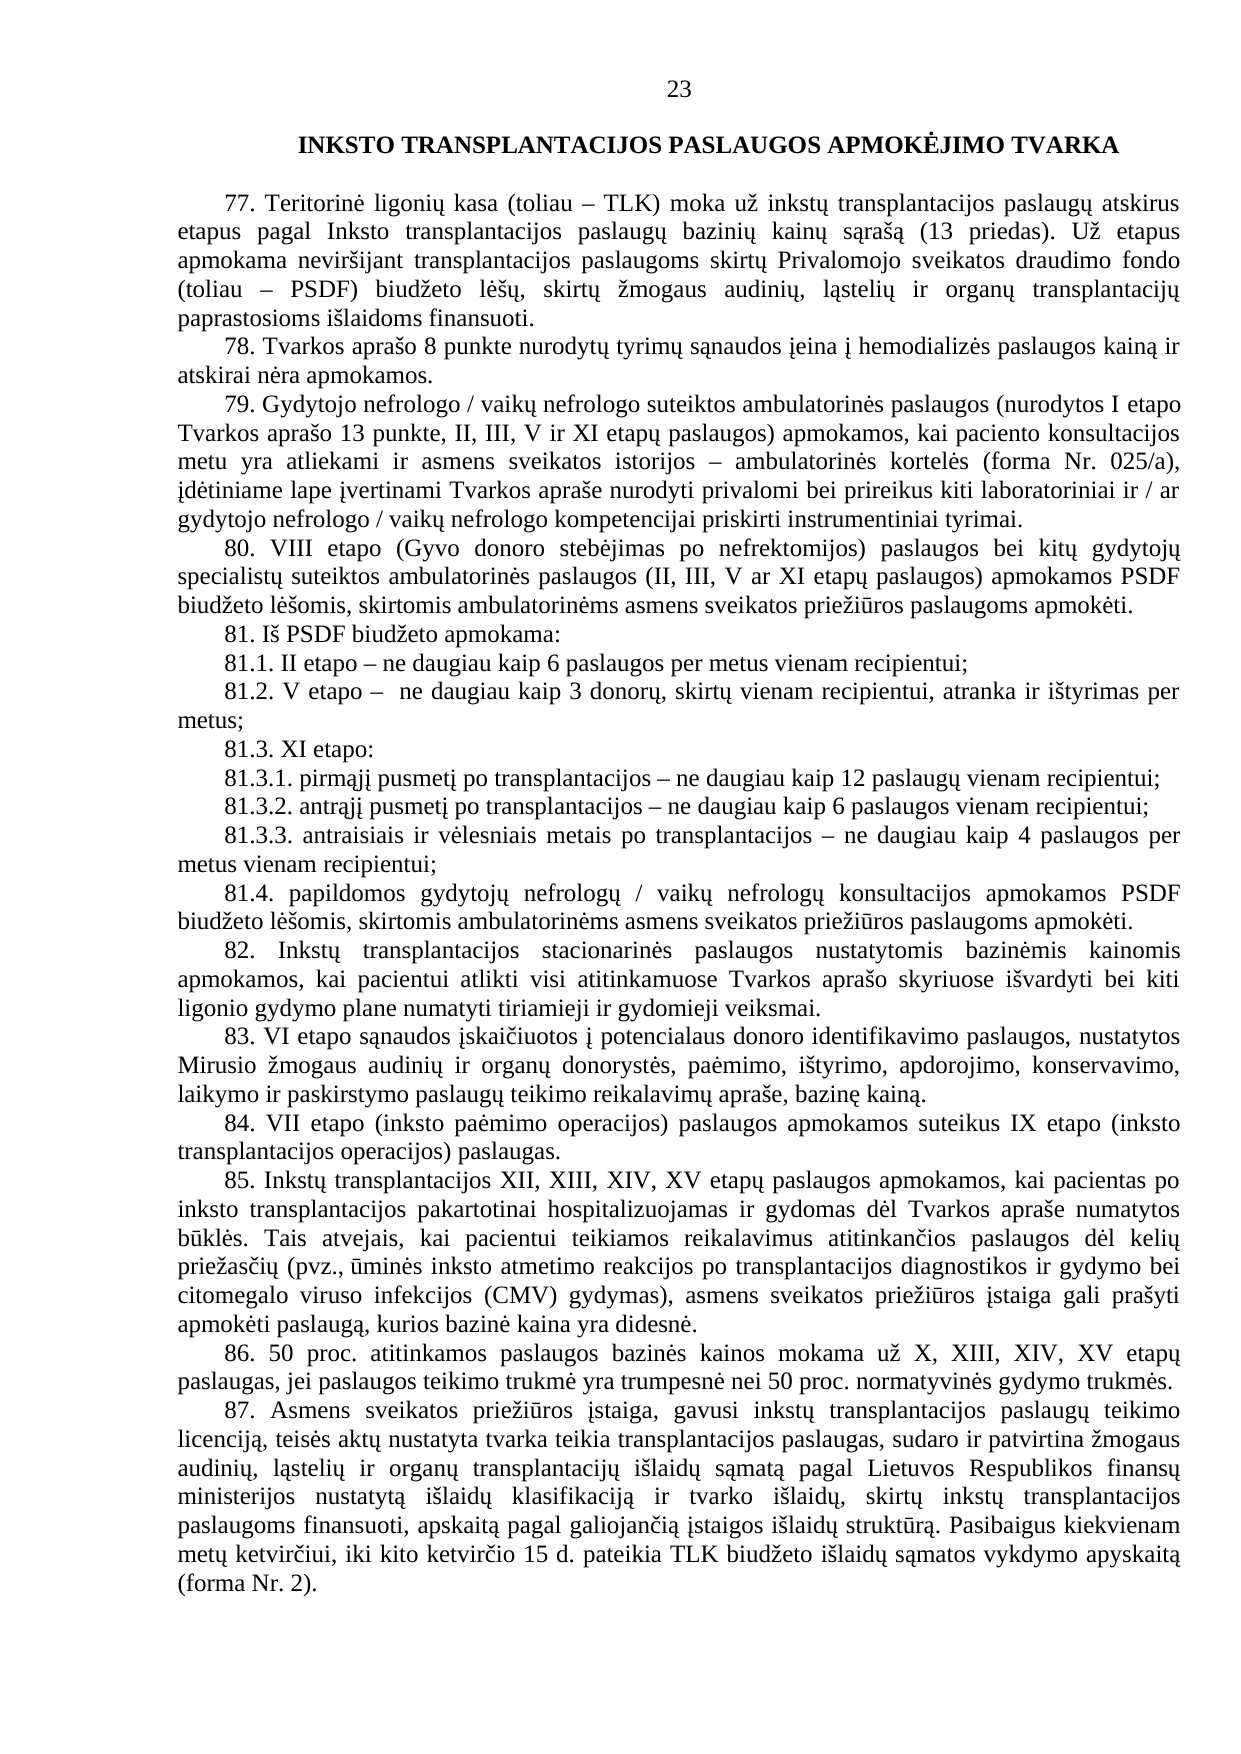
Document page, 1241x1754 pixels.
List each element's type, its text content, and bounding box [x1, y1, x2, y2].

text 81.3. XI etapo: [177, 734, 1181, 763]
text 81.3.1. pirmąjį pusmetį po transplantacijos – ne daugiau kaip 12 paslaugų vienam recipientui; [177, 763, 1181, 791]
text 77. Teritorinė ligonių kasa (toliau – TLK) moka už inkstų transplantacijos paslaugų atskirus etapus pagal Inksto transplantacijos paslaugų bazinių kainų sąrašą (13 priedas). Už etapus apmokama neviršijant transplantacijos paslaugoms skirtų Privalomojo sveikatos draudimo fondo (toliau – PSDF) biudžeto lėšų, skirtų žmogaus audinių, ląstelių ir organų transplantacijų paprastosioms išlaidoms finansuoti. [177, 188, 1181, 331]
text 79. Gydytojo nefrologo / vaikų nefrologo suteiktos ambulatorinės paslaugos (nurodytos I etapo Tvarkos aprašo 13 punkte, II, III, V ir XI etapų paslaugos) apmokamos, kai paciento konsultacijos metu yra atliekami ir asmens sveikatos istorijos – ambulatorinės kortelės (forma Nr. 025/a), įdėtiniame lape įvertinami Tvarkos apraše nurodyti privalomi bei prireikus kiti laboratoriniai ir / ar gydytojo nefrologo / vaikų nefrologo kompetencijai priskirti instrumentiniai tyrimai. [177, 389, 1181, 533]
text 86. 50 proc. atitinkamos paslaugos bazinės kainos mokama už X, XIII, XIV, XV etapų paslaugas, jei paslaugos teikimo trukmė yra trumpesnė nei 50 proc. normatyvinės gydymo trukmės. [177, 1338, 1181, 1395]
text 78. Tvarkos aprašo 8 punkte nurodytų tyrimų sąnaudos įeina į hemodializės paslaugos kainą ir atskirai nėra apmokamos. [177, 331, 1181, 389]
text 82. Inkstų transplantacijos stacionarinės paslaugos nustatytomis bazinėmis kainomis apmokamos, kai pacientui atlikti visi atitinkamuose Tvarkos aprašo skyriuose išvardyti bei kiti ligonio gydymo plane numatyti tiriamieji ir gydomieji veiksmai. [177, 935, 1181, 1021]
text 81.3.3. antraisiais ir vėlesniais metais po transplantacijos – ne daugiau kaip 4 paslaugos per metus vienam recipientui; [177, 820, 1181, 878]
text 84. VII etapo (inksto paėmimo operacijos) paslaugos apmokamos suteikus IX etapo (inksto transplantacijos operacijos) paslaugas. [177, 1108, 1181, 1165]
text 85. Inkstų transplantacijos XII, XIII, XIV, XV etapų paslaugos apmokamos, kai pacientas po inksto transplantacijos pakartotinai hospitalizuojamas ir gydomas dėl Tvarkos apraše numatytos būklės. Tais atvejais, kai pacientui teikiamos reikalavimus atitinkančios paslaugos dėl kelių priežasčių (pvz., ūminės inksto atmetimo reakcijos po transplantacijos diagnostikos ir gydymo bei citomegalo viruso infekcijos (CMV) gydymas), asmens sveikatos priežiūros įstaiga gali prašyti apmokėti paslaugą, kurios bazinė kaina yra didesnė. [177, 1165, 1181, 1338]
text 87. Asmens sveikatos priežiūros įstaiga, gavusi inkstų transplantacijos paslaugų teikimo licenciją, teisės aktų nustatyta tvarka teikia transplantacijos paslaugas, sudaro ir patvirtina žmogaus audinių, ląstelių ir organų transplantacijų išlaidų sąmatą pagal Lietuvos Respublikos finansų ministerijos nustatytą išlaidų klasifikaciją ir tvarko išlaidų, skirtų inkstų transplantacijos paslaugoms finansuoti, apskaitą pagal galiojančią įstaigos išlaidų struktūrą. Pasibaigus kiekvienam metų ketvirčiui, iki kito ketvirčio 15 d. pateikia TLK biudžeto išlaidų sąmatos vykdymo apyskaitą (forma Nr. 2). [177, 1395, 1181, 1596]
text 83. VI etapo sąnaudos įskaičiuotos į potencialaus donoro identifikavimo paslaugos, nustatytos Mirusio žmogaus audinių ir organų donorystės, paėmimo, ištyrimo, apdorojimo, konservavimo, laikymo ir paskirstymo paslaugų teikimo reikalavimų apraše, bazinę kainą. [177, 1021, 1181, 1108]
text 81. Iš PSDF biudžeto apmokama: [177, 619, 1181, 648]
text 81.4. papildomos gydytojų nefrologų / vaikų nefrologų konsultacijos apmokamos PSDF biudžeto lėšomis, skirtomis ambulatorinėms asmens sveikatos priežiūros paslaugoms apmokėti. [177, 878, 1181, 935]
text 80. VIII etapo (Gyvo donoro stebėjimas po nefrektomijos) paslaugos bei kitų gydytojų specialistų suteiktos ambulatorinės paslaugos (II, III, V ar XI etapų paslaugos) apmokamos PSDF biudžeto lėšomis, skirtomis ambulatorinėms asmens sveikatos priežiūros paslaugoms apmokėti. [177, 533, 1181, 619]
text 81.1. II etapo – ne daugiau kaip 6 paslaugos per metus vienam recipientui; [177, 648, 1181, 676]
text 81.3.2. antrąjį pusmetį po transplantacijos – ne daugiau kaip 6 paslaugos vienam recipientui; [177, 791, 1181, 820]
text INKSTO TRANSPLANTACIJOS PASLAUGOS APMOKĖJIMO TVARKA [177, 130, 1181, 159]
text 81.2. V etapo – ne daugiau kaip 3 donorų, skirtų vienam recipientui, atranka ir ištyrimas per metus; [177, 676, 1181, 734]
